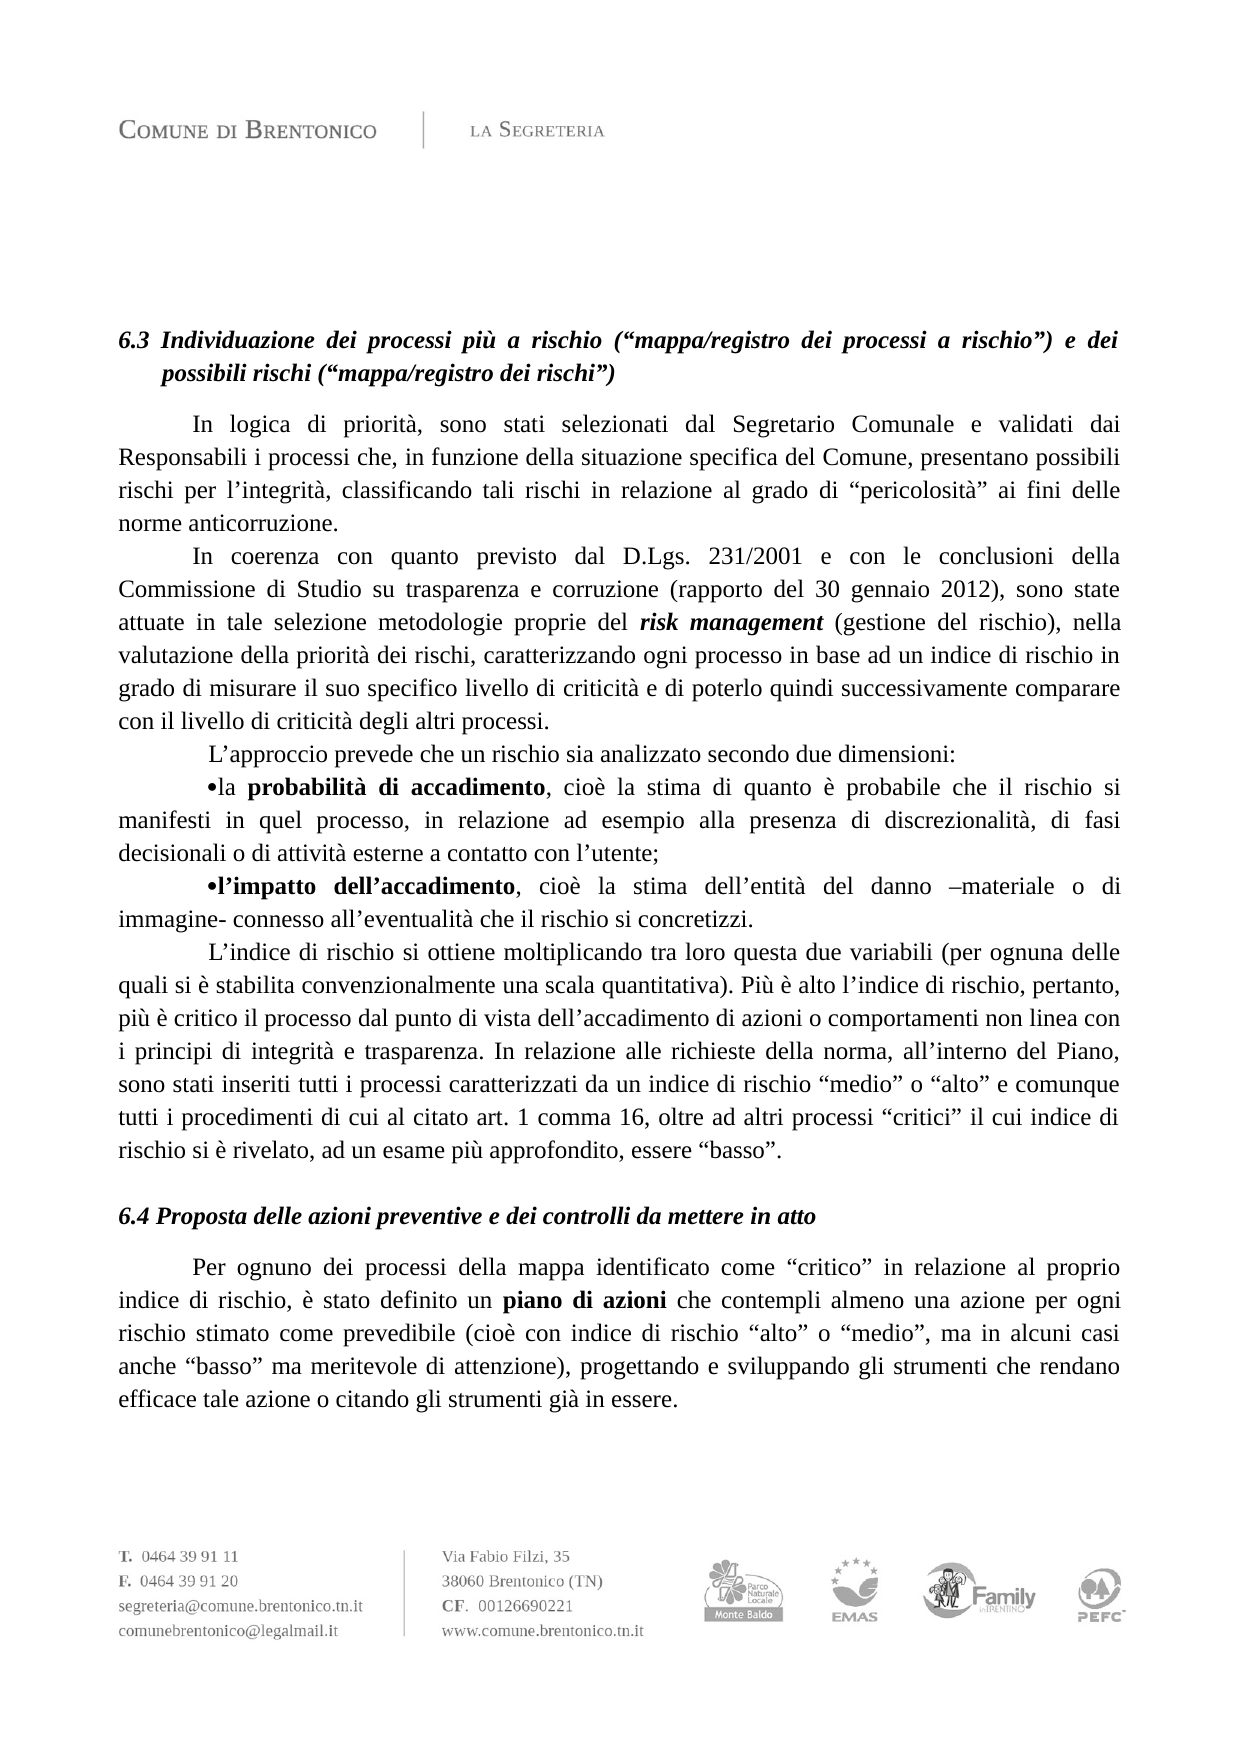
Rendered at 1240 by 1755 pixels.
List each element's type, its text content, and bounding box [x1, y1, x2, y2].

text Per ognuno dei processi della mappa identificato come “critico” in relazione al proprio indice di rischio, è stato definito un piano di azioni che contempli almeno una azione per ogni rischio stimato come prevedibile (cioè con indice di rischio “alto” o “medio”, ma in alcuni casi anche “basso” ma meritevole di attenzione), progettando e sviluppando gli strumenti che rendano efficace tale azione o citando gli strumenti già in essere. [118, 1252, 1121, 1413]
list l’impatto dell’accadimento, cioè la stima dell’entità del danno –materiale o di immagine- connesso all’eventualità che il rischio si concretizzi. [118, 871, 1121, 933]
text L’indice di rischio si ottiene moltiplicando tra loro questa due variabili (per ognuna delle quali si è stabilita convenzionalmente una scala quantitativa). Più è alto l’indice di rischio, pertanto, più è critico il processo dal punto di vista dell’accadimento di azioni o comportamenti non linea con i principi di integrità e trasparenza. In relazione alle richieste della norma, all’interno del Piano, sono stati inseriti tutti i processi caratterizzati da un indice di rischio “medio” o “alto” e comunque tutti i procedimenti di cui al citato art. 1 comma 16, oltre ad altri processi “critici” il cui indice di rischio si è rivelato, ad un esame più approfondito, essere “basso”. [118, 937, 1121, 1164]
subtitle 6.4 Proposta delle azioni preventive e dei controlli da mettere in atto [118, 1201, 1121, 1230]
text L’approccio prevede che un rischio sia analizzato secondo due dimensioni: [118, 739, 1121, 768]
text In logica di priorità, sono stati selezionati dal Segretario Comunale e validati dai Responsabili i processi che, in funzione della situazione specifica del Comune, presentano possibili rischi per l’integrità, classificando tali rischi in relazione al grado di “pericolosità” ai fini delle norme anticorruzione. [118, 409, 1121, 536]
text In coerenza con quanto previsto dal D.Lgs. 231/2001 e con le conclusioni della Commissione di Studio su trasparenza e corruzione (rapporto del 30 gennaio 2012), sono state attuate in tale selezione metodologie proprie del risk management (gestione del rischio), nella valutazione della priorità dei rischi, caratterizzando ogni processo in base ad un indice di rischio in grado di misurare il suo specifico livello di criticità e di poterlo quindi successivamente comparare con il livello di criticità degli altri processi. [118, 541, 1121, 734]
list la probabilità di accadimento, cioè la stima di quanto è probabile che il rischio si manifesti in quel processo, in relazione ad esempio alla presenza di discrezionalità, di fasi decisionali o di attività esterne a contatto con l’utente; [118, 772, 1121, 867]
subtitle 6.3 Individuazione dei processi più a rischio (“mappa/registro dei processi a rischio”) e dei possibili rischi (“mappa/registro dei rischi”) [118, 325, 1121, 387]
